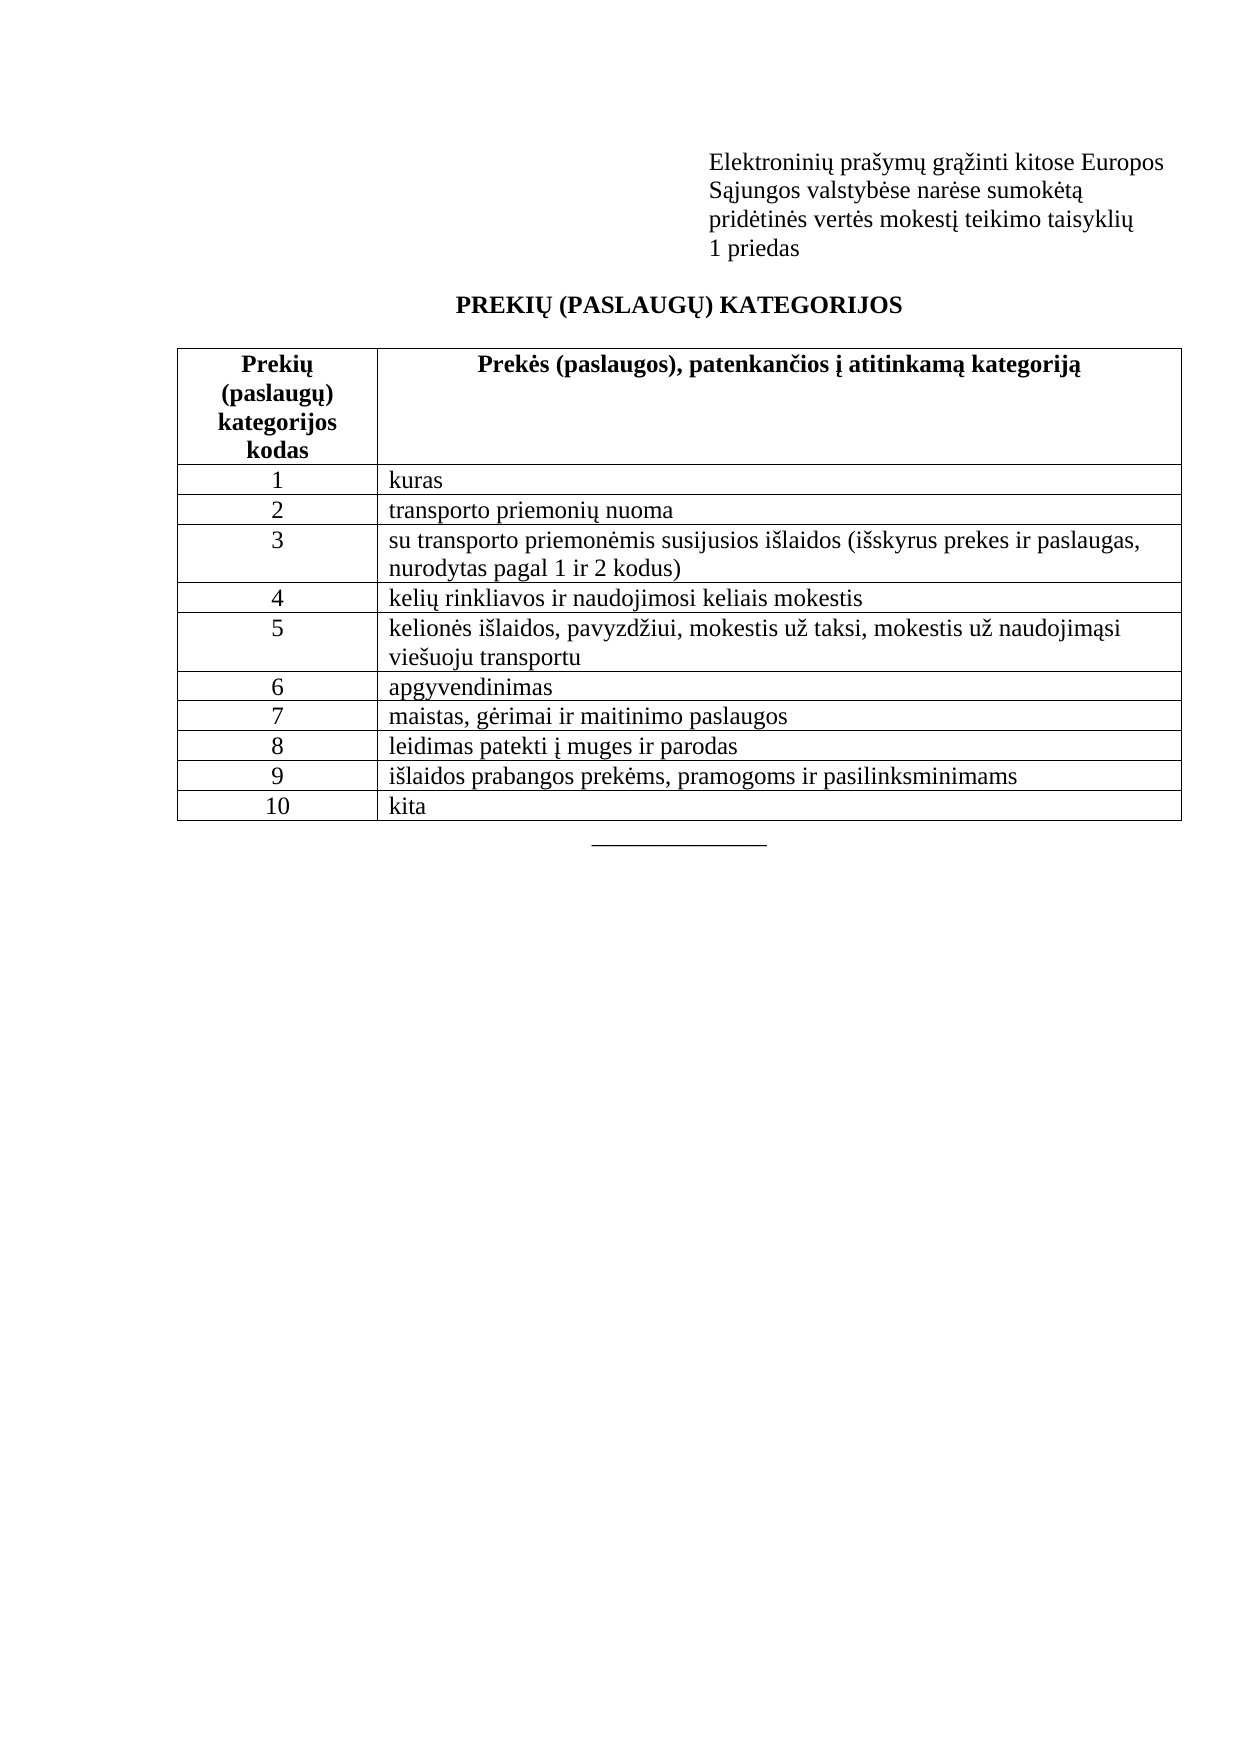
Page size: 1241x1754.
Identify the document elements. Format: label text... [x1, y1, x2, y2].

table_header Prekės (paslaugos), patenkančios į atitinkamą kategoriją [378, 349, 1181, 464]
table_cell kelionės išlaidos, pavyzdžiui, mokestis už taksi, mokestis už naudojimąsi viešuoju transportu [378, 613, 1181, 671]
text ______________ [177, 821, 1181, 849]
table_cell 9 [178, 761, 377, 790]
table_cell 10 [178, 791, 377, 819]
table_cell apgyvendinimas [378, 672, 1181, 700]
table_cell leidimas patekti į muges ir parodas [378, 731, 1181, 760]
table_cell maistas, gėrimai ir maitinimo paslaugos [378, 701, 1181, 730]
text Sąjungos valstybėse narėse sumokėtą pridėtinės vertės mokestį teikimo taisyklių [709, 176, 1181, 233]
table_cell 3 [178, 525, 377, 582]
table_cell kuras [378, 465, 1181, 494]
text 1 priedas [709, 233, 1181, 262]
table_cell 1 [178, 465, 377, 494]
table_cell 7 [178, 701, 377, 730]
text PREKIŲ (PASLAUGŲ) KATEGORIJOS [177, 291, 1181, 319]
table_header Prekių (paslaugų) kategorijos kodas [178, 349, 377, 464]
table_cell išlaidos prabangos prekėms, pramogoms ir pasilinksminimams [378, 761, 1181, 790]
table_cell transporto priemonių nuoma [378, 495, 1181, 524]
table_cell 8 [178, 731, 377, 760]
table_cell su transporto priemonėmis susijusios išlaidos (išskyrus prekes ir paslaugas, nurodytas pagal 1 ir 2 kodus) [378, 525, 1181, 582]
table_cell 4 [178, 583, 377, 612]
table_cell kelių rinkliavos ir naudojimosi keliais mokestis [378, 583, 1181, 612]
table_cell kita [378, 791, 1181, 819]
table_cell 6 [178, 672, 377, 700]
table_cell 5 [178, 613, 377, 671]
table_cell 2 [178, 495, 377, 524]
text Elektroninių prašymų grąžinti kitose Europos [709, 147, 1181, 176]
